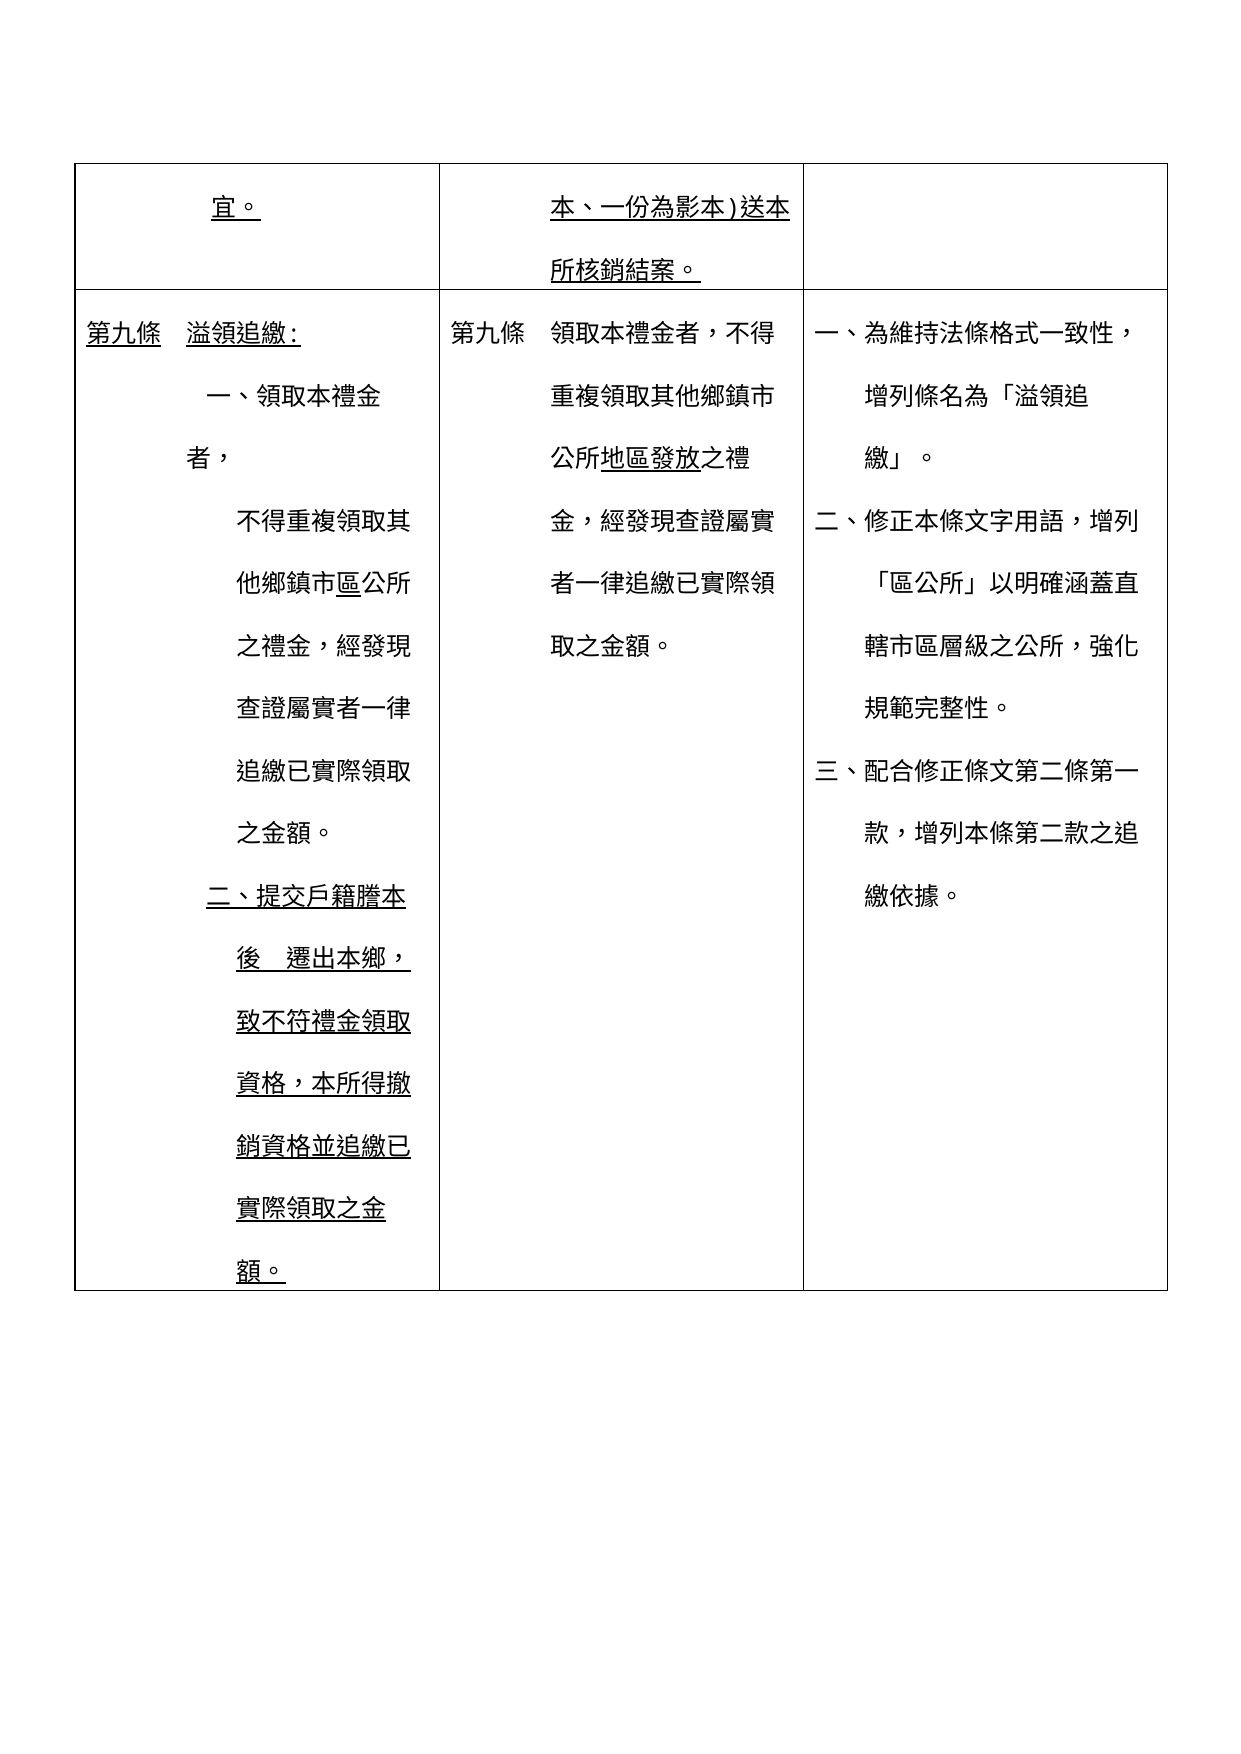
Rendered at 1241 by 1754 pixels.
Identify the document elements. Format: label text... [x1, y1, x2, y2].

table_cell [804, 164, 1167, 289]
table_cell 第九條 領取本禮金者，不得重複領取其他鄉鎮市公所地區發放之禮金，經發現查證屬實者一律追繳已實際領取之金額。 [440, 290, 803, 1290]
table_cell 一、為維持法條格式一致性，增列條名為「溢領追繳」。 二、修正本條文字用語，增列「區公所」以明確涵蓋直轄市區層級之公所，強化規範完整性。 三、配合修正條文第二條第一款，增列本條第二款之追繳依據。 [804, 290, 1167, 1290]
table_cell 本、一份為影本)送本所核銷結案。 [440, 164, 803, 289]
table_cell 第九條 溢領追繳: 一、領取本禮金者， 不得重複領取其 他鄉鎮市區公所 之禮金，經發現查證屬實者一律追繳已實際領取之金額。 二、提交戶籍謄本後 遷出本鄉，致不符禮金領取資格，本所得撤銷資格並追繳已實際領取之金額。 [76, 290, 439, 1290]
table_cell 宜。 [76, 164, 439, 289]
